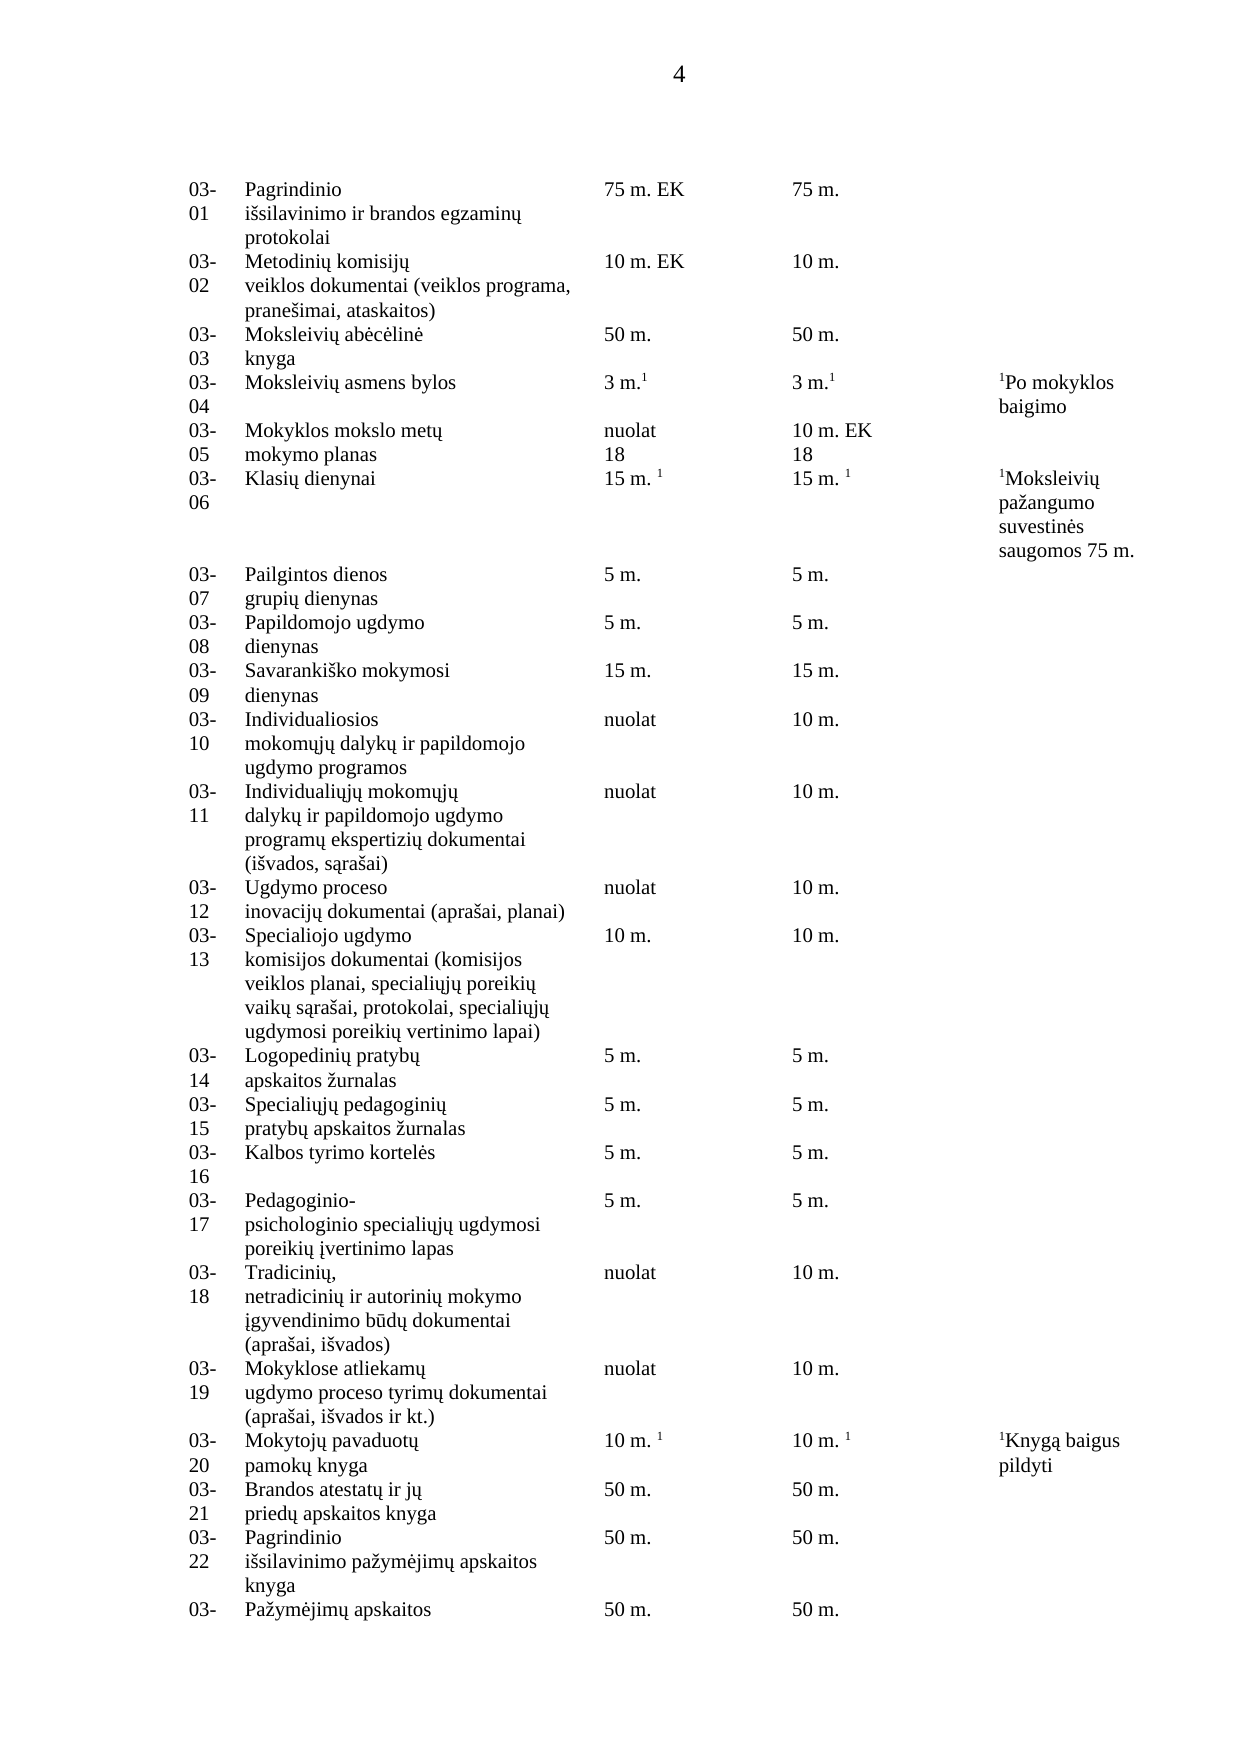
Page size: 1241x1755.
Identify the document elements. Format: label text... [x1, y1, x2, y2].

table_cell [987, 1260, 1181, 1284]
table_cell [593, 731, 781, 779]
table_cell [593, 1212, 781, 1260]
table_cell 5 m. [593, 1044, 781, 1067]
table_cell Specialiojo ugdymo [233, 923, 593, 947]
table_cell Individualiųjų mokomųjų [233, 779, 593, 803]
table_cell [593, 1068, 781, 1092]
table_cell [781, 803, 987, 875]
table_cell 50 m. [593, 1525, 781, 1549]
table_cell 17 [177, 1212, 233, 1260]
table_cell 75 m. [781, 177, 987, 201]
table_cell 1Moksleivių [987, 466, 1181, 490]
table_cell grupių dienynas [233, 586, 593, 610]
table_cell [987, 610, 1181, 634]
table_cell [781, 731, 987, 779]
table_cell 03- [177, 177, 233, 201]
table_cell Pailgintos dienos [233, 562, 593, 586]
table_cell 03- [177, 370, 233, 394]
table_cell [781, 683, 987, 707]
table_cell 50 m. [781, 1525, 987, 1549]
table_cell [987, 1284, 1181, 1356]
table_cell 50 m. [781, 322, 987, 346]
table_cell 10 m. EK [593, 249, 781, 273]
table_cell 5 m. [781, 1092, 987, 1116]
table_cell [593, 201, 781, 249]
table_cell [593, 490, 781, 562]
table_cell 3 m.1 [781, 370, 987, 394]
table_cell Tradicinių, [233, 1260, 593, 1284]
table_cell [987, 1549, 1181, 1597]
table_cell [987, 1477, 1181, 1501]
table_cell [593, 899, 781, 923]
table_cell 03- [177, 707, 233, 731]
table_cell 5 m. [593, 1140, 781, 1164]
table_cell [987, 1164, 1181, 1188]
table_cell [987, 803, 1181, 875]
table_cell [593, 1284, 781, 1356]
table_cell 5 m. [593, 610, 781, 634]
table_cell 50 m. [781, 1477, 987, 1501]
table_cell pildyti [987, 1453, 1181, 1477]
table_cell 03- [177, 659, 233, 682]
table_cell [593, 1453, 781, 1477]
table_cell 13 [177, 947, 233, 1043]
table_cell 12 [177, 899, 233, 923]
table_cell 03- [177, 1477, 233, 1501]
table_cell 10 m. [781, 707, 987, 731]
table_cell [987, 1140, 1181, 1164]
table_cell 10 m. [781, 1356, 987, 1380]
table_cell 03- [177, 779, 233, 803]
table_cell [987, 562, 1181, 586]
table_cell 03- [177, 610, 233, 634]
table_cell [593, 1501, 781, 1525]
table_cell 10 m. [781, 923, 987, 947]
table_cell [781, 1380, 987, 1428]
table_cell [233, 394, 593, 418]
table_cell [987, 1116, 1181, 1140]
table_cell [781, 1453, 987, 1477]
table_cell [593, 586, 781, 610]
table_cell 18 [177, 1284, 233, 1356]
table_cell 11 [177, 803, 233, 875]
table_cell netradicinių ir autorinių mokymo įgyvendinimo būdų dokumentai (aprašai, išvados) [233, 1284, 593, 1356]
table_cell [593, 1549, 781, 1597]
table_cell 21 [177, 1501, 233, 1525]
table_cell [987, 899, 1181, 923]
table_cell 01 [177, 201, 233, 249]
table_cell 1Knygą baigus [987, 1429, 1181, 1452]
table_cell [987, 1044, 1181, 1067]
table_cell 10 m. [593, 923, 781, 947]
table_cell 5 m. [781, 562, 987, 586]
table_cell 15 [177, 1116, 233, 1140]
table_cell knyga [233, 346, 593, 370]
table_cell [593, 394, 781, 418]
table_cell nuolat [593, 418, 781, 442]
table_cell nuolat [593, 779, 781, 803]
table_cell [781, 1549, 987, 1597]
table_cell pratybų apskaitos žurnalas [233, 1116, 593, 1140]
table_cell 1Po mokyklos [987, 370, 1181, 394]
table_cell [781, 1284, 987, 1356]
table_cell Savarankiško mokymosi [233, 659, 593, 682]
table_cell dienynas [233, 683, 593, 707]
table_cell [987, 1068, 1181, 1092]
table_cell 14 [177, 1068, 233, 1092]
table_cell 03- [177, 1356, 233, 1380]
table_cell 02 [177, 274, 233, 322]
table_cell [987, 442, 1181, 466]
table_cell 15 m. 1 [593, 466, 781, 490]
table_cell [781, 1116, 987, 1140]
table_cell 07 [177, 586, 233, 610]
table_cell [987, 274, 1181, 322]
table_cell [987, 418, 1181, 442]
table_cell 03- [177, 875, 233, 899]
table_cell 03- [177, 322, 233, 346]
table_cell [987, 707, 1181, 731]
table_cell [987, 249, 1181, 273]
table_cell išsilavinimo pažymėjimų apskaitos knyga [233, 1549, 593, 1597]
table_cell [987, 1501, 1181, 1525]
table_cell mokymo planas [233, 442, 593, 466]
table_cell 04 [177, 394, 233, 418]
table_cell [781, 346, 987, 370]
table_cell [987, 1356, 1181, 1380]
table_cell 5 m. [781, 1140, 987, 1164]
table_cell [987, 1525, 1181, 1549]
table_cell veiklos dokumentai (veiklos programa, pranešimai, ataskaitos) [233, 274, 593, 322]
table_cell psichologinio specialiųjų ugdymosi poreikių įvertinimo lapas [233, 1212, 593, 1260]
table_cell 3 m.1 [593, 370, 781, 394]
table_cell 03- [177, 1140, 233, 1164]
table_cell [987, 947, 1181, 1043]
table_cell Papildomojo ugdymo [233, 610, 593, 634]
table_cell Mokyklos mokslo metų [233, 418, 593, 442]
table_cell 50 m. [781, 1597, 987, 1621]
table_cell 03 [177, 346, 233, 370]
table_cell [781, 586, 987, 610]
table_cell [593, 634, 781, 658]
table_cell [987, 346, 1181, 370]
table_cell pažangumo suvestinės saugomos 75 m. [987, 490, 1181, 562]
table_cell [781, 201, 987, 249]
table_cell [987, 779, 1181, 803]
table_cell [987, 923, 1181, 947]
table_cell nuolat [593, 1260, 781, 1284]
table_cell [781, 1164, 987, 1188]
table_cell [987, 1597, 1181, 1621]
table_cell 18 [781, 442, 987, 466]
table_cell 03- [177, 1092, 233, 1116]
table_cell Pagrindinio [233, 177, 593, 201]
table_cell Pažymėjimų apskaitos [233, 1597, 593, 1621]
table_cell [781, 394, 987, 418]
table_cell 20 [177, 1453, 233, 1477]
table_cell [781, 1068, 987, 1092]
table_cell [781, 1501, 987, 1525]
table_cell [593, 683, 781, 707]
table_cell 09 [177, 683, 233, 707]
table_cell [593, 274, 781, 322]
table_cell mokomųjų dalykų ir papildomojo ugdymo programos [233, 731, 593, 779]
table_cell Pagrindinio [233, 1525, 593, 1549]
table_cell [987, 634, 1181, 658]
table_cell apskaitos žurnalas [233, 1068, 593, 1092]
table_cell [593, 346, 781, 370]
table_cell inovacijų dokumentai (aprašai, planai) [233, 899, 593, 923]
table_cell 03- [177, 923, 233, 947]
table_cell Mokyklose atliekamų [233, 1356, 593, 1380]
table_cell 50 m. [593, 1477, 781, 1501]
table_cell [987, 875, 1181, 899]
table_cell 03- [177, 1044, 233, 1067]
table_cell Pedagoginio- [233, 1188, 593, 1212]
table_cell 22 [177, 1549, 233, 1597]
table_cell [593, 947, 781, 1043]
table_cell 03- [177, 1188, 233, 1212]
table_cell dienynas [233, 634, 593, 658]
table_cell 10 m. 1 [593, 1429, 781, 1452]
table_cell 05 [177, 442, 233, 466]
table_cell nuolat [593, 707, 781, 731]
table_cell 50 m. [593, 1597, 781, 1621]
table_cell [593, 1116, 781, 1140]
table_cell 03- [177, 1260, 233, 1284]
table_cell 15 m. 1 [781, 466, 987, 490]
table_cell Brandos atestatų ir jų [233, 1477, 593, 1501]
table_cell 10 m. 1 [781, 1429, 987, 1452]
table_cell pamokų knyga [233, 1453, 593, 1477]
table_cell 15 m. [593, 659, 781, 682]
table_cell 03- [177, 418, 233, 442]
table_cell [781, 899, 987, 923]
table_cell 10 m. [781, 779, 987, 803]
table_cell 10 m. [781, 1260, 987, 1284]
table_cell Specialiųjų pedagoginių [233, 1092, 593, 1116]
table_cell [987, 1092, 1181, 1116]
table_cell [781, 274, 987, 322]
table_cell 5 m. [593, 1188, 781, 1212]
table_cell 5 m. [593, 1092, 781, 1116]
table_cell Klasių dienynai [233, 466, 593, 490]
table_cell išsilavinimo ir brandos egzaminų protokolai [233, 201, 593, 249]
table_cell 16 [177, 1164, 233, 1188]
table_cell [987, 731, 1181, 779]
table_cell 03- [177, 1525, 233, 1549]
table_cell 03- [177, 466, 233, 490]
table_cell [987, 1212, 1181, 1260]
table_cell 75 m. EK [593, 177, 781, 201]
table_cell [593, 803, 781, 875]
table_cell 50 m. [593, 322, 781, 346]
table_cell 5 m. [781, 1044, 987, 1067]
table_cell [987, 201, 1181, 249]
table_cell Logopedinių pratybų [233, 1044, 593, 1067]
table_cell [781, 490, 987, 562]
table_cell [987, 177, 1181, 201]
table_cell nuolat [593, 1356, 781, 1380]
table_cell 06 [177, 490, 233, 562]
table_cell [781, 1212, 987, 1260]
table_cell 10 m. [781, 249, 987, 273]
table_cell [233, 490, 593, 562]
table_cell 5 m. [781, 610, 987, 634]
table_cell 10 [177, 731, 233, 779]
table_cell 19 [177, 1380, 233, 1428]
table_cell [987, 659, 1181, 682]
table_cell 10 m. EK [781, 418, 987, 442]
table_cell [987, 1188, 1181, 1212]
table_cell Metodinių komisijų [233, 249, 593, 273]
table_cell 08 [177, 634, 233, 658]
table_cell priedų apskaitos knyga [233, 1501, 593, 1525]
table_cell Ugdymo proceso [233, 875, 593, 899]
table_cell ugdymo proceso tyrimų dokumentai (aprašai, išvados ir kt.) [233, 1380, 593, 1428]
table_cell [593, 1164, 781, 1188]
table_cell 03- [177, 1597, 233, 1621]
table_cell [987, 683, 1181, 707]
table_cell 03- [177, 249, 233, 273]
table_cell komisijos dokumentai (komisijos veiklos planai, specialiųjų poreikių vaikų sąrašai, protokolai, specialiųjų ugdymosi poreikių vertinimo lapai) [233, 947, 593, 1043]
table_cell 5 m. [593, 562, 781, 586]
table_cell 18 [593, 442, 781, 466]
table_cell [781, 947, 987, 1043]
table_cell baigimo [987, 394, 1181, 418]
table_cell [781, 634, 987, 658]
table_cell 5 m. [781, 1188, 987, 1212]
table_cell [233, 1164, 593, 1188]
table_cell Kalbos tyrimo kortelės [233, 1140, 593, 1164]
table_cell Individualiosios [233, 707, 593, 731]
table_cell dalykų ir papildomojo ugdymo programų ekspertizių dokumentai (išvados, sąrašai) [233, 803, 593, 875]
table_cell 15 m. [781, 659, 987, 682]
table_cell Moksleivių asmens bylos [233, 370, 593, 394]
table_cell 10 m. [781, 875, 987, 899]
table_cell [987, 586, 1181, 610]
table_cell 03- [177, 1429, 233, 1452]
table_cell nuolat [593, 875, 781, 899]
table_cell [987, 1380, 1181, 1428]
table_cell [593, 1380, 781, 1428]
table_cell 03- [177, 562, 233, 586]
table_cell Mokytojų pavaduotų [233, 1429, 593, 1452]
table_cell [987, 322, 1181, 346]
table_cell Moksleivių abėcėlinė [233, 322, 593, 346]
